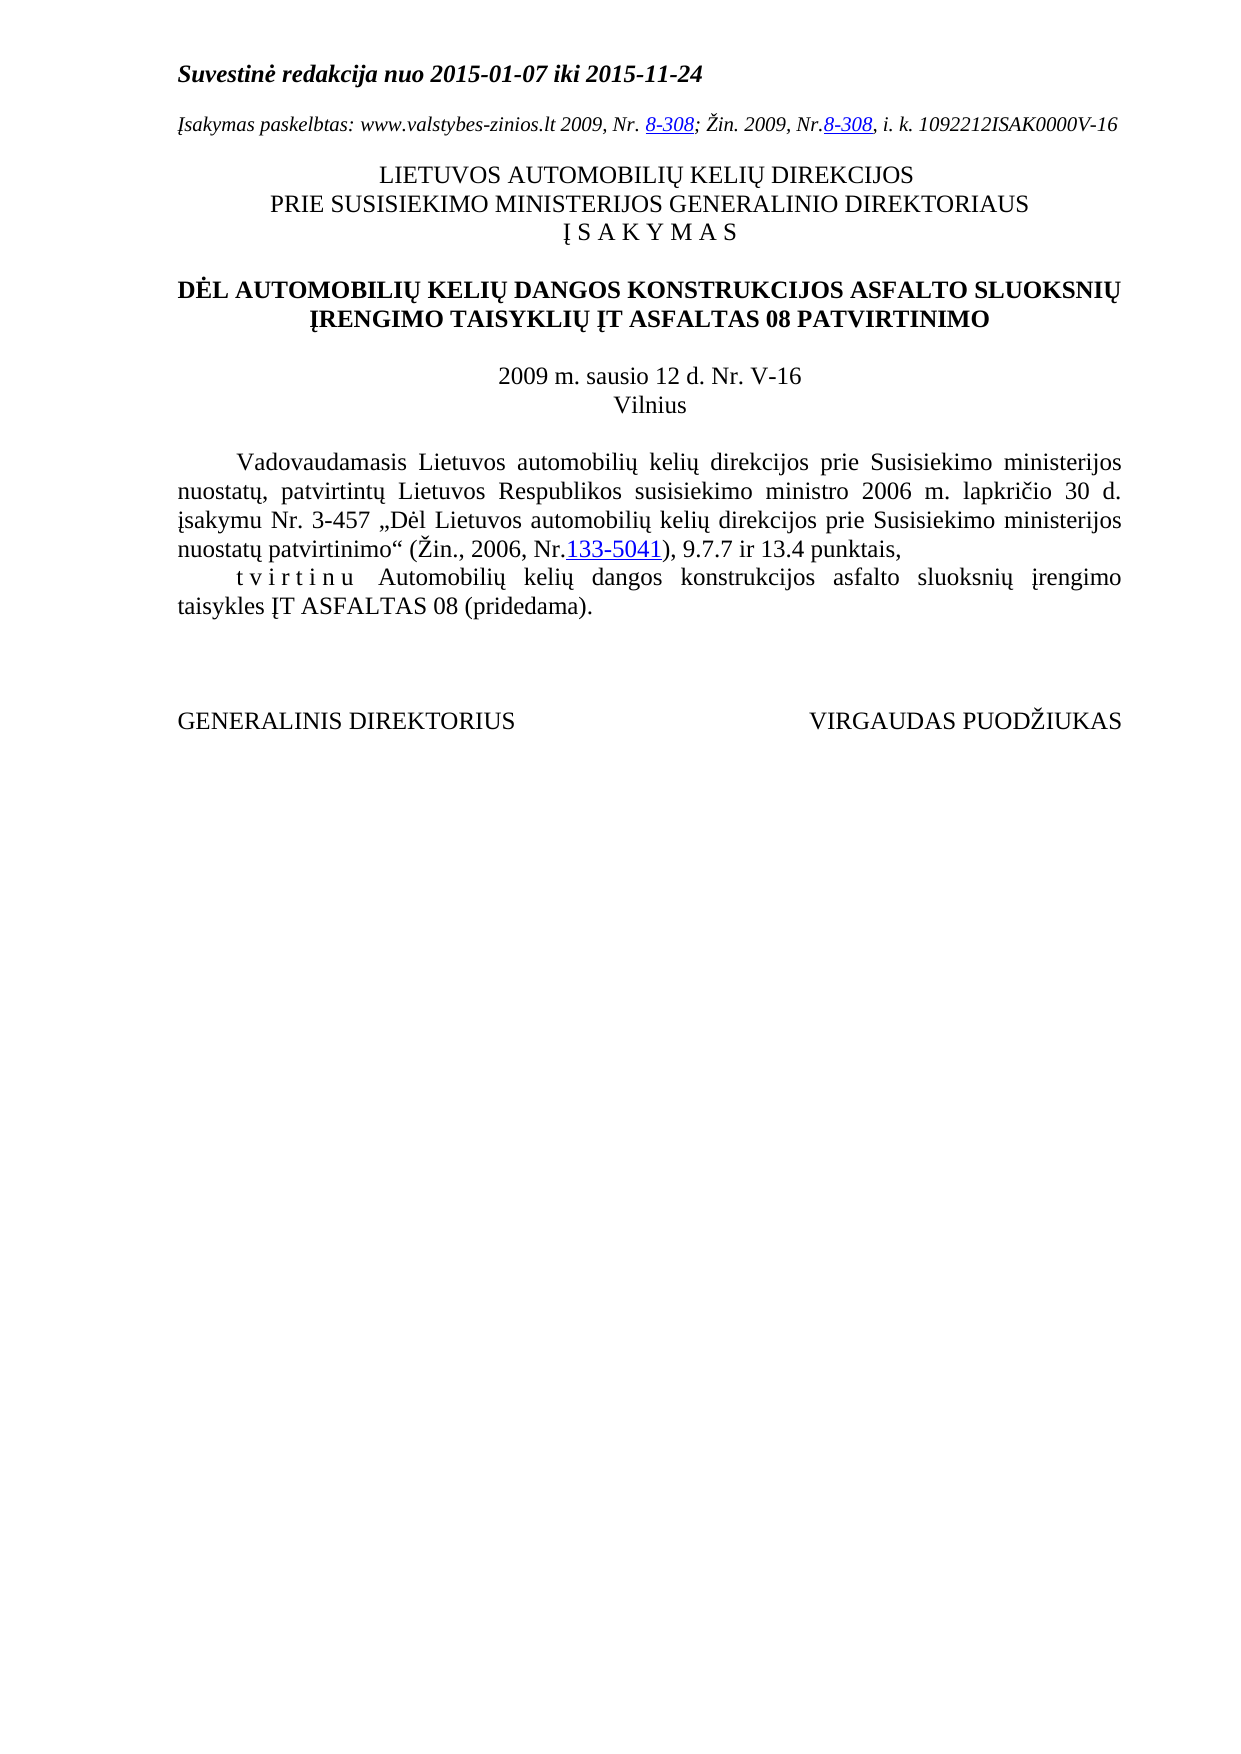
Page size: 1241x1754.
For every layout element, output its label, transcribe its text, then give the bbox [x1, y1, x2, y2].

text Įsakymas paskelbtas: www.valstybes-zinios.lt 2009, Nr. 8-308; Žin. 2009, Nr.8-308, i. k. 1092212ISAK0000V-16 [177, 112, 1122, 136]
text LIETUVOS AUTOMOBILIŲ KELIŲ DIREKCIJOS [177, 160, 1122, 189]
text PRIE SUSISIEKIMO MINISTERIJOS GENERALINIO DIREKTORIAUS [177, 189, 1122, 217]
text 2009 m. sausio 12 d. Nr. V-16 [177, 361, 1122, 390]
text GENERALINIS DIREKTORIUS VIRGAUDAS PUODŽIUKAS [177, 706, 1122, 735]
text ĮSAKYMAS [177, 217, 1122, 246]
text Suvestinė redakcija nuo 2015-01-07 iki 2015-11-24 [177, 59, 1122, 88]
text Vilnius [177, 390, 1122, 419]
text DĖL AUTOMOBILIŲ KELIŲ DANGOS KONSTRUKCIJOS ASFALTO SLUOKSNIŲ ĮRENGIMO TAISYKLIŲ ĮT ASFALTAS 08 PATVIRTINIMO [177, 275, 1122, 332]
text Vadovaudamasis Lietuvos automobilių kelių direkcijos prie Susisiekimo ministerijos nuostatų, patvirtintų Lietuvos Respublikos susisiekimo ministro 2006 m. lapkričio 30 d. įsakymu Nr. 3-457 „Dėl Lietuvos automobilių kelių direkcijos prie Susisiekimo ministerijos nuostatų patvirtinimo“ (Žin., 2006, Nr.133-5041), 9.7.7 ir 13.4 punktais, [177, 447, 1122, 562]
text tvirtinu Automobilių kelių dangos konstrukcijos asfalto sluoksnių įrengimo taisykles ĮT ASFALTAS 08 (pridedama). [177, 562, 1122, 620]
